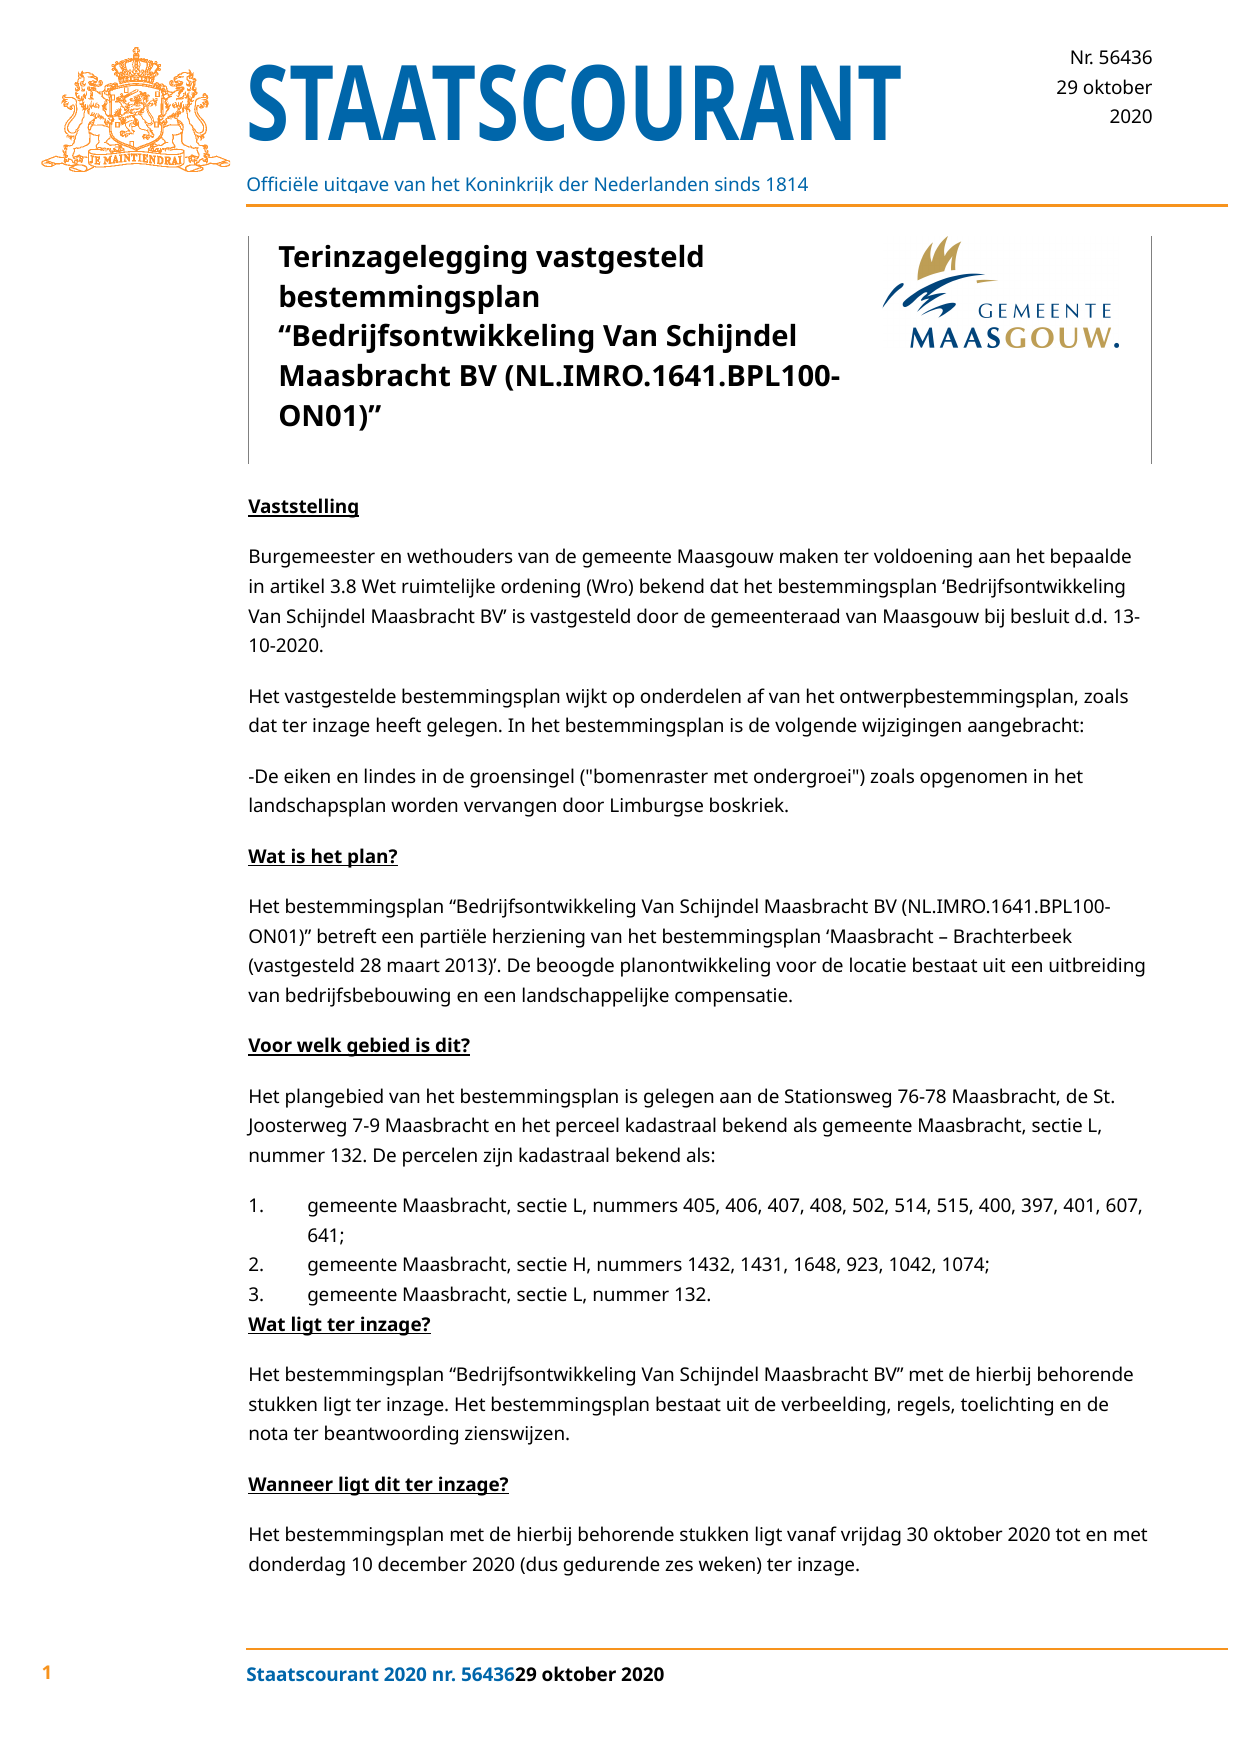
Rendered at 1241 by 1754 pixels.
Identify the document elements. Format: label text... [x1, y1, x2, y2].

table_header [850, 236, 1151, 464]
text Het vastgestelde bestemmingsplan wijkt op onderdelen af van het ontwerpbestemmingsplan, zoals dat ter inzage heeft gelegen. In het bestemmingsplan is de volgende wijzigingen aangebracht: [248, 683, 1152, 738]
text Wat ligt ter inzage? [248, 1311, 1152, 1337]
text Wanneer ligt dit ter inzage? [248, 1471, 1152, 1497]
text Het bestemmingsplan “Bedrijfsontwikkeling Van Schijndel Maasbracht BV” met de hierbij behorende stukken ligt ter inzage. Het bestemmingsplan bestaat uit de verbeelding, regels, toelichting en de nota ter beantwoording zienswijzen. [248, 1361, 1152, 1446]
text Vaststelling [248, 493, 1152, 519]
text -De eiken en lindes in de groensingel ("bomenraster met ondergroei") zoals opgenomen in het landschapsplan worden vervangen door Limburgse boskriek. [248, 763, 1152, 818]
text Voor welk gebied is dit? [248, 1032, 1152, 1058]
list gemeente Maasbracht, sectie L, nummers 405, 406, 407, 408, 502, 514, 515, 400, 397, 401, 607, 641; [248, 1192, 1152, 1248]
list gemeente Maasbracht, sectie H, nummers 1432, 1431, 1648, 923, 1042, 1074; [248, 1252, 1152, 1277]
text Het bestemmingsplan met de hierbij behorende stukken ligt vanaf vrijdag 30 oktober 2020 tot en met donderdag 10 december 2020 (dus gedurende zes weken) ter inzage. [248, 1521, 1152, 1577]
text Wat is het plan? [248, 843, 1152, 869]
text Het plangebied van het bestemmingsplan is gelegen aan de Stationsweg 76-78 Maasbracht, de St. Joosterweg 7-9 Maasbracht en het perceel kadastraal bekend als gemeente Maasbracht, sectie L, nummer 132. De percelen zijn kadastraal bekend als: [248, 1083, 1152, 1168]
text Burgemeester en wethouders van de gemeente Maasgouw maken ter voldoening aan het bepaalde in artikel 3.8 Wet ruimtelijke ordening (Wro) bekend dat het bestemmingsplan ‘Bedrijfsontwikkeling Van Schijndel Maasbracht BV’ is vastgesteld door de gemeenteraad van Maasgouw bij besluit d.d. 13-10-2020. [248, 544, 1152, 658]
picture [41, 47, 231, 172]
text Het bestemmingsplan “Bedrijfsontwikkeling Van Schijndel Maasbracht BV (NL.IMRO.1641.BPL100-ON01)” betreft een partiële herziening van het bestemmingsplan ‘Maasbracht – Brachterbeek (vastgesteld 28 maart 2013)’. De beoogde planontwikkeling voor de locatie bestaat uit een uitbreiding van bedrijfsbebouwing en een landschappelijke compensatie. [248, 893, 1152, 1008]
table_header Terinzagelegging vastgesteld bestemmingsplan “Bedrijfsontwikkeling Van Schijndel Maasbracht BV (NL.IMRO.1641.BPL100-ON01)” [249, 236, 850, 464]
picture [882, 236, 1119, 348]
list gemeente Maasbracht, sectie L, nummer 132. [248, 1281, 1152, 1307]
